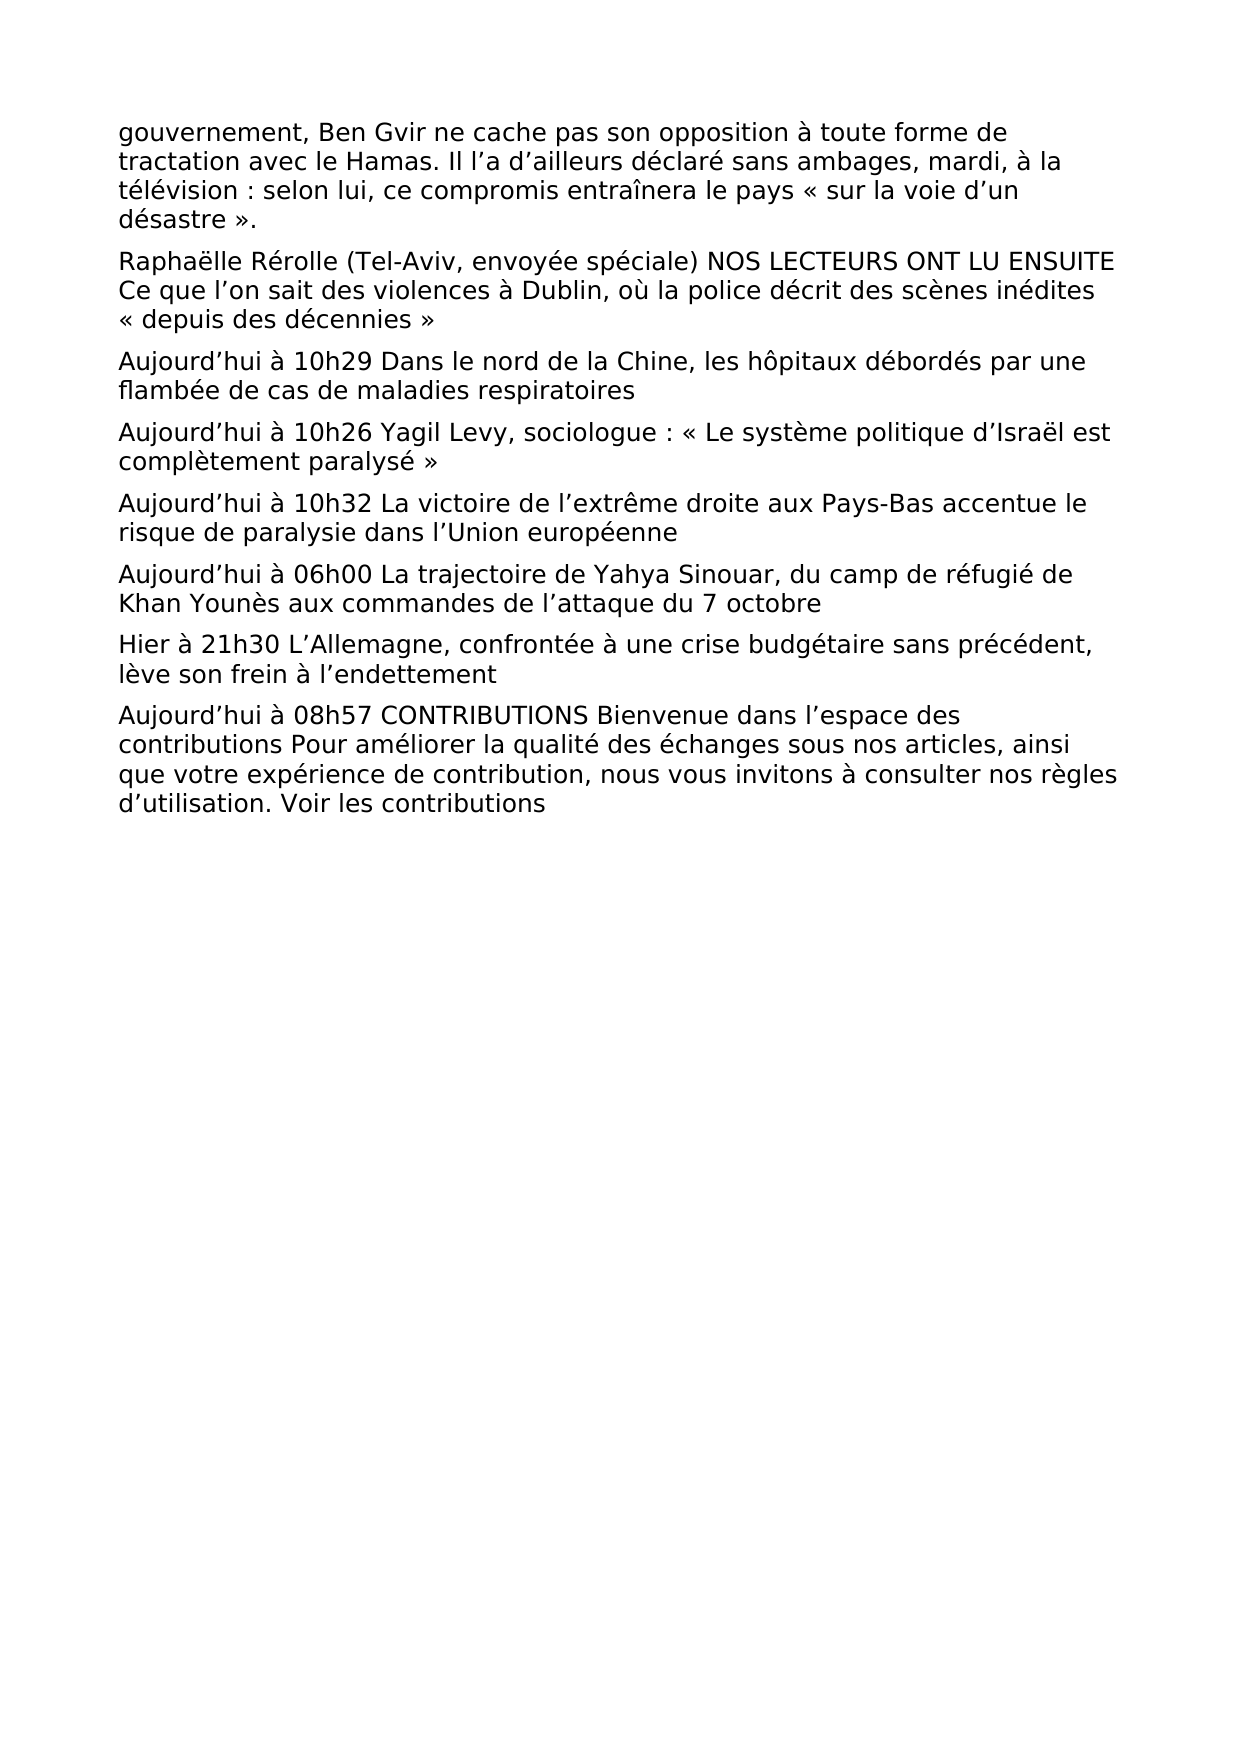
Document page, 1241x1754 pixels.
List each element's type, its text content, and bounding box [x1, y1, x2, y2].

text Aujourd’hui à 06h00 La trajectoire de Yahya Sinouar, du camp de réfugié de Khan Younès aux commandes de l’attaque du 7 octobre [118, 560, 1122, 618]
text Aujourd’hui à 10h26 Yagil Levy, sociologue : « Le système politique d’Israël est complètement paralysé » [118, 418, 1122, 476]
text Aujourd’hui à 08h57 CONTRIBUTIONS Bienvenue dans l’espace des contributions Pour améliorer la qualité des échanges sous nos articles, ainsi que votre expérience de contribution, nous vous invitons à consulter nos règles d’utilisation. Voir les contributions [118, 701, 1122, 818]
text Hier à 21h30 L’Allemagne, confrontée à une crise budgétaire sans précédent, lève son frein à l’endettement [118, 631, 1122, 689]
text Aujourd’hui à 10h32 La victoire de l’extrême droite aux Pays-Bas accentue le risque de paralysie dans l’Union européenne [118, 489, 1122, 547]
text gouvernement, Ben Gvir ne cache pas son opposition à toute forme de tractation avec le Hamas. Il l’a d’ailleurs déclaré sans ambages, mardi, à la télévision : selon lui, ce compromis entraînera le pays « sur la voie d’un désastre ». [118, 118, 1122, 235]
text Raphaëlle Rérolle (Tel-Aviv, envoyée spéciale) NOS LECTEURS ONT LU ENSUITE Ce que l’on sait des violences à Dublin, où la police décrit des scènes inédites « depuis des décennies » [118, 247, 1122, 335]
text Aujourd’hui à 10h29 Dans le nord de la Chine, les hôpitaux débordés par une flambée de cas de maladies respiratoires [118, 347, 1122, 406]
